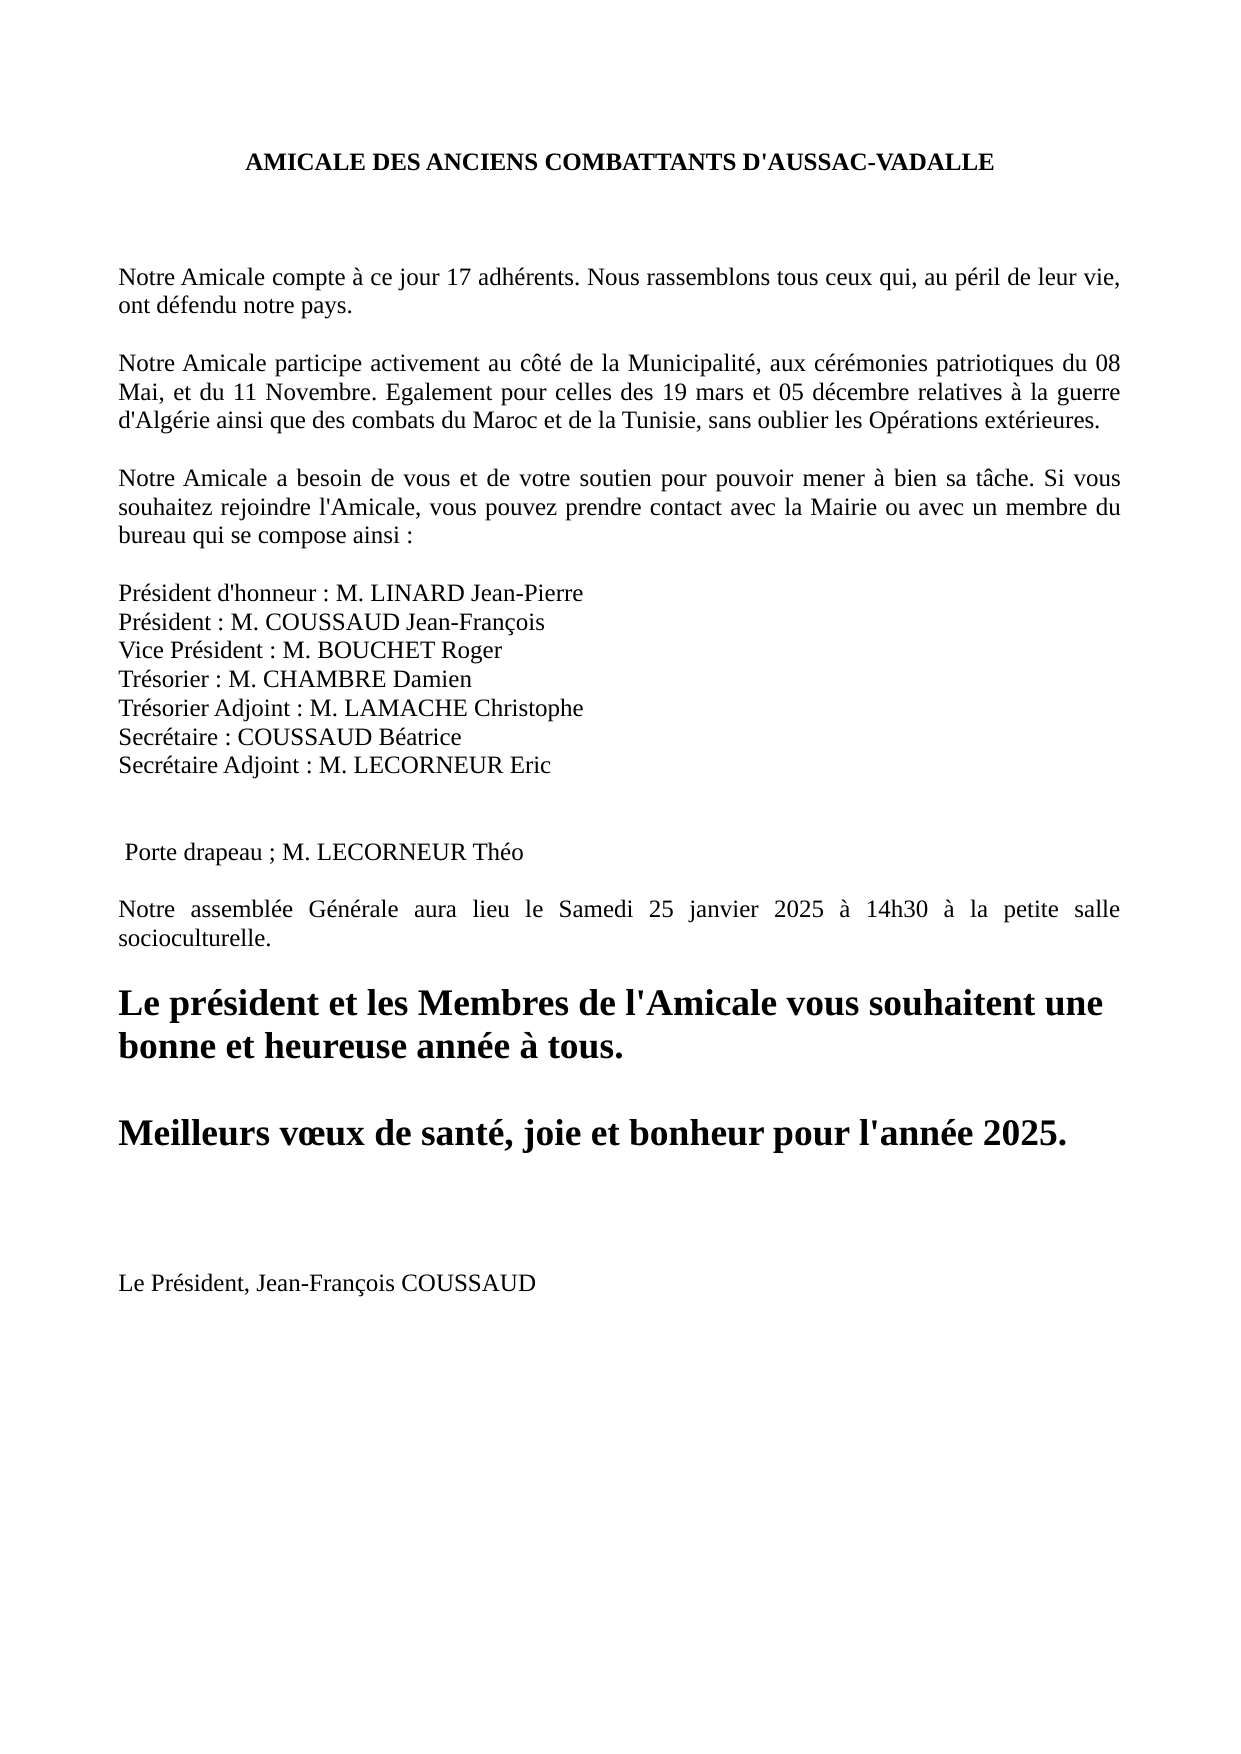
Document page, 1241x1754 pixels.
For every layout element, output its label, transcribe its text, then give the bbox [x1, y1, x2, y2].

text Trésorier : M. CHAMBRE Damien [118, 664, 1122, 693]
text Secrétaire : COUSSAUD Béatrice [118, 722, 1122, 751]
text Notre Amicale participe activement au côté de la Municipalité, aux cérémonies patriotiques du 08 Mai, et du 11 Novembre. Egalement pour celles des 19 mars et 05 décembre relatives à la guerre d'Algérie ainsi que des combats du Maroc et de la Tunisie, sans oublier les Opérations extérieures. [118, 348, 1122, 434]
text Notre Amicale a besoin de vous et de votre soutien pour pouvoir mener à bien sa tâche. Si vous souhaitez rejoindre l'Amicale, vous pouvez prendre contact avec la Mairie ou avec un membre du bureau qui se compose ainsi : [118, 463, 1122, 549]
text Secrétaire Adjoint : M. LECORNEUR Eric [118, 751, 1122, 779]
text Trésorier Adjoint : M. LAMACHE Christophe [118, 693, 1122, 722]
text AMICALE DES ANCIENS COMBATTANTS D'AUSSAC-VADALLE [118, 147, 1122, 176]
text Le Président, Jean-François COUSSAUD [118, 1268, 1122, 1297]
text Vice Président : M. BOUCHET Roger [118, 636, 1122, 664]
text Président d'honneur : M. LINARD Jean-Pierre [118, 578, 1122, 607]
text Notre assemblée Générale aura lieu le Samedi 25 janvier 2025 à 14h30 à la petite salle socioculturelle. [118, 894, 1122, 952]
text Porte drapeau ; M. LECORNEUR Théo [118, 837, 1122, 866]
text Le président et les Membres de l'Amicale vous souhaitent une bonne et heureuse année à tous. [118, 981, 1122, 1067]
text Président : M. COUSSAUD Jean-François [118, 607, 1122, 636]
text Meilleurs vœux de santé, joie et bonheur pour l'année 2025. [118, 1110, 1122, 1153]
text Notre Amicale compte à ce jour 17 adhérents. Nous rassemblons tous ceux qui, au péril de leur vie, ont défendu notre pays. [118, 262, 1122, 319]
